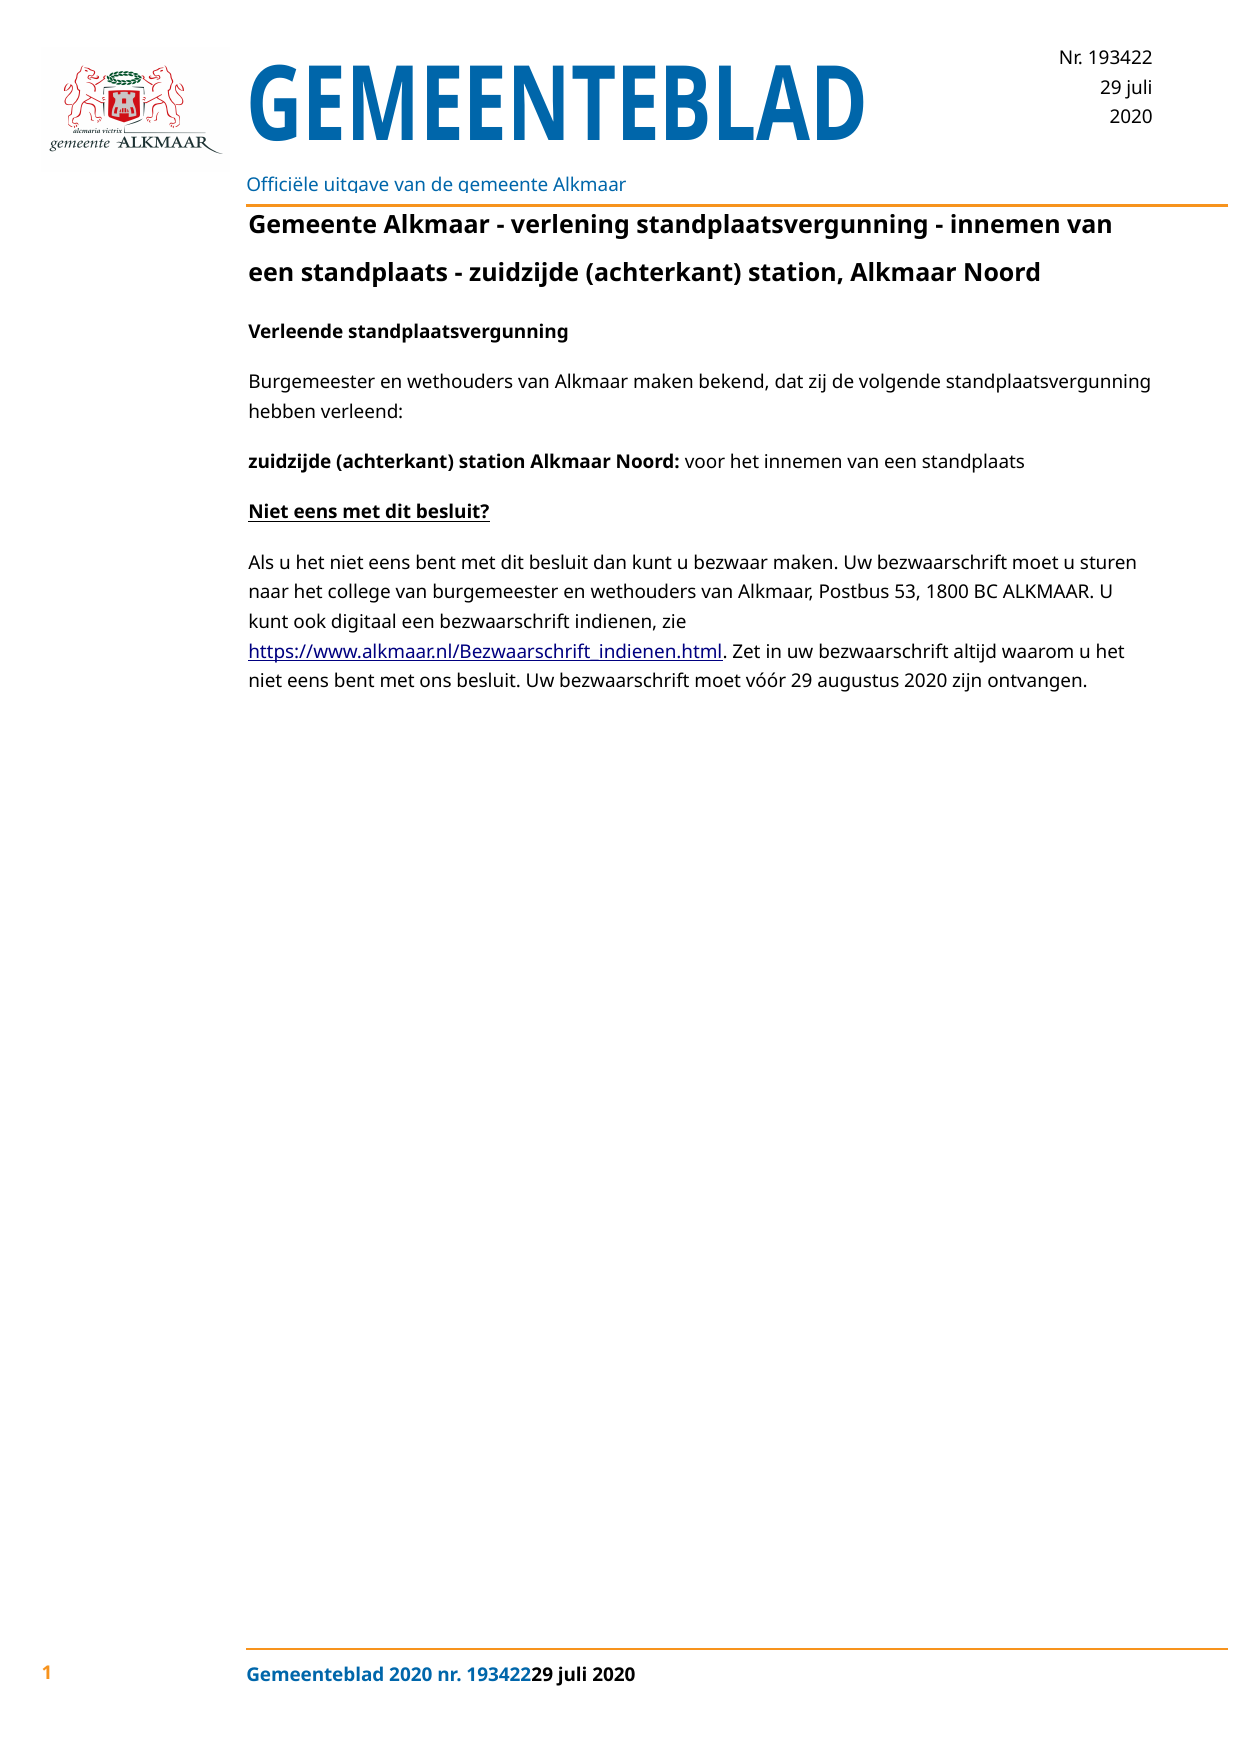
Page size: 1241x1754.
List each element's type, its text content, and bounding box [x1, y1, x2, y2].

picture [41, 47, 231, 172]
text Niet eens met dit besluit? [248, 499, 1152, 524]
text zuidzijde (achterkant) station Alkmaar Noord: voor het innemen van een standplaats [248, 448, 1152, 474]
text Burgemeester en wethouders van Alkmaar maken bekend, dat zij de volgende standplaatsvergunning hebben verleend: [248, 368, 1152, 424]
text Als u het niet eens bent met dit besluit dan kunt u bezwaar maken. Uw bezwaarschrift moet u sturen naar het college van burgemeester en wethouders van Alkmaar, Postbus 53, 1800 BC ALKMAAR. U kunt ook digitaal een bezwaarschrift indienen, zie https://www.alkmaar.nl/Bezwaarschrift_indienen.html. Zet in uw bezwaarschrift altijd waarom u het niet eens bent met ons besluit. Uw bezwaarschrift moet vóór 29 augustus 2020 zijn ontvangen. [248, 549, 1152, 693]
text Verleende standplaatsvergunning [248, 318, 1152, 344]
text Gemeente Alkmaar - verlening standplaatsvergunning - innemen van een standplaats - zuidzijde (achterkant) station, Alkmaar Noord [248, 207, 1152, 288]
